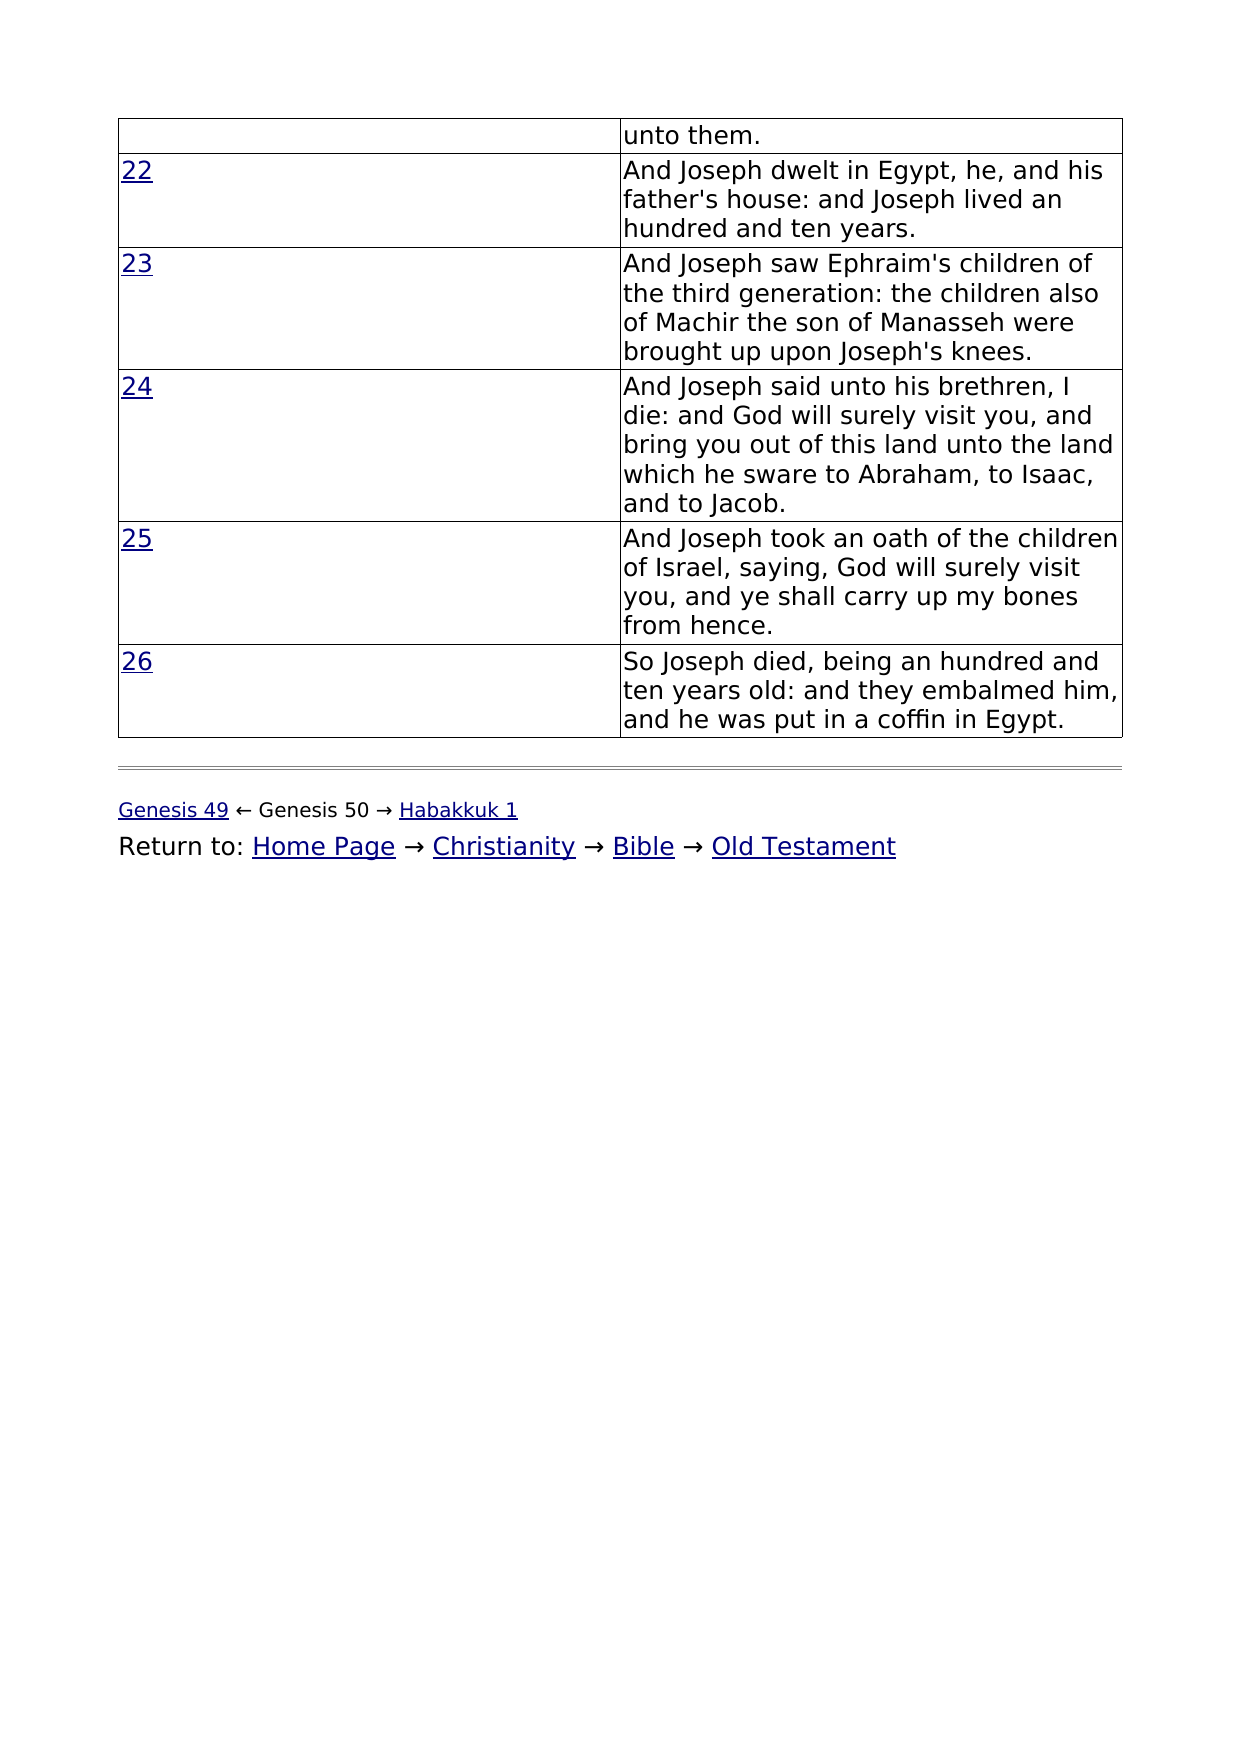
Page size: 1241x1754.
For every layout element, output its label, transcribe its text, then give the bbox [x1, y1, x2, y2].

text Genesis 49 ← Genesis 50 → Habakkuk 1 [118, 798, 1122, 832]
table_cell [119, 119, 620, 153]
text Return to: Home Page → Christianity → Bible → Old Testament [118, 832, 1122, 862]
table_cell 22 [119, 154, 620, 247]
table_cell 24 [119, 370, 620, 521]
table_cell 26 [119, 645, 620, 737]
table_cell So Joseph died, being an hundred and ten years old: and they embalmed him, and he was put in a coffin in Egypt. [621, 645, 1122, 737]
table_cell And Joseph took an oath of the children of Israel, saying, God will surely visit you, and ye shall carry up my bones from hence. [621, 522, 1122, 644]
table_cell And Joseph dwelt in Egypt, he, and his father's house: and Joseph lived an hundred and ten years. [621, 154, 1122, 247]
table_cell 23 [119, 248, 620, 369]
table_cell And Joseph saw Ephraim's children of the third generation: the children also of Machir the son of Manasseh were brought up upon Joseph's knees. [621, 248, 1122, 369]
table_cell unto them. [621, 119, 1122, 153]
table_cell And Joseph said unto his brethren, I die: and God will surely visit you, and bring you out of this land unto the land which he sware to Abraham, to Isaac, and to Jacob. [621, 370, 1122, 521]
table_cell 25 [119, 522, 620, 644]
